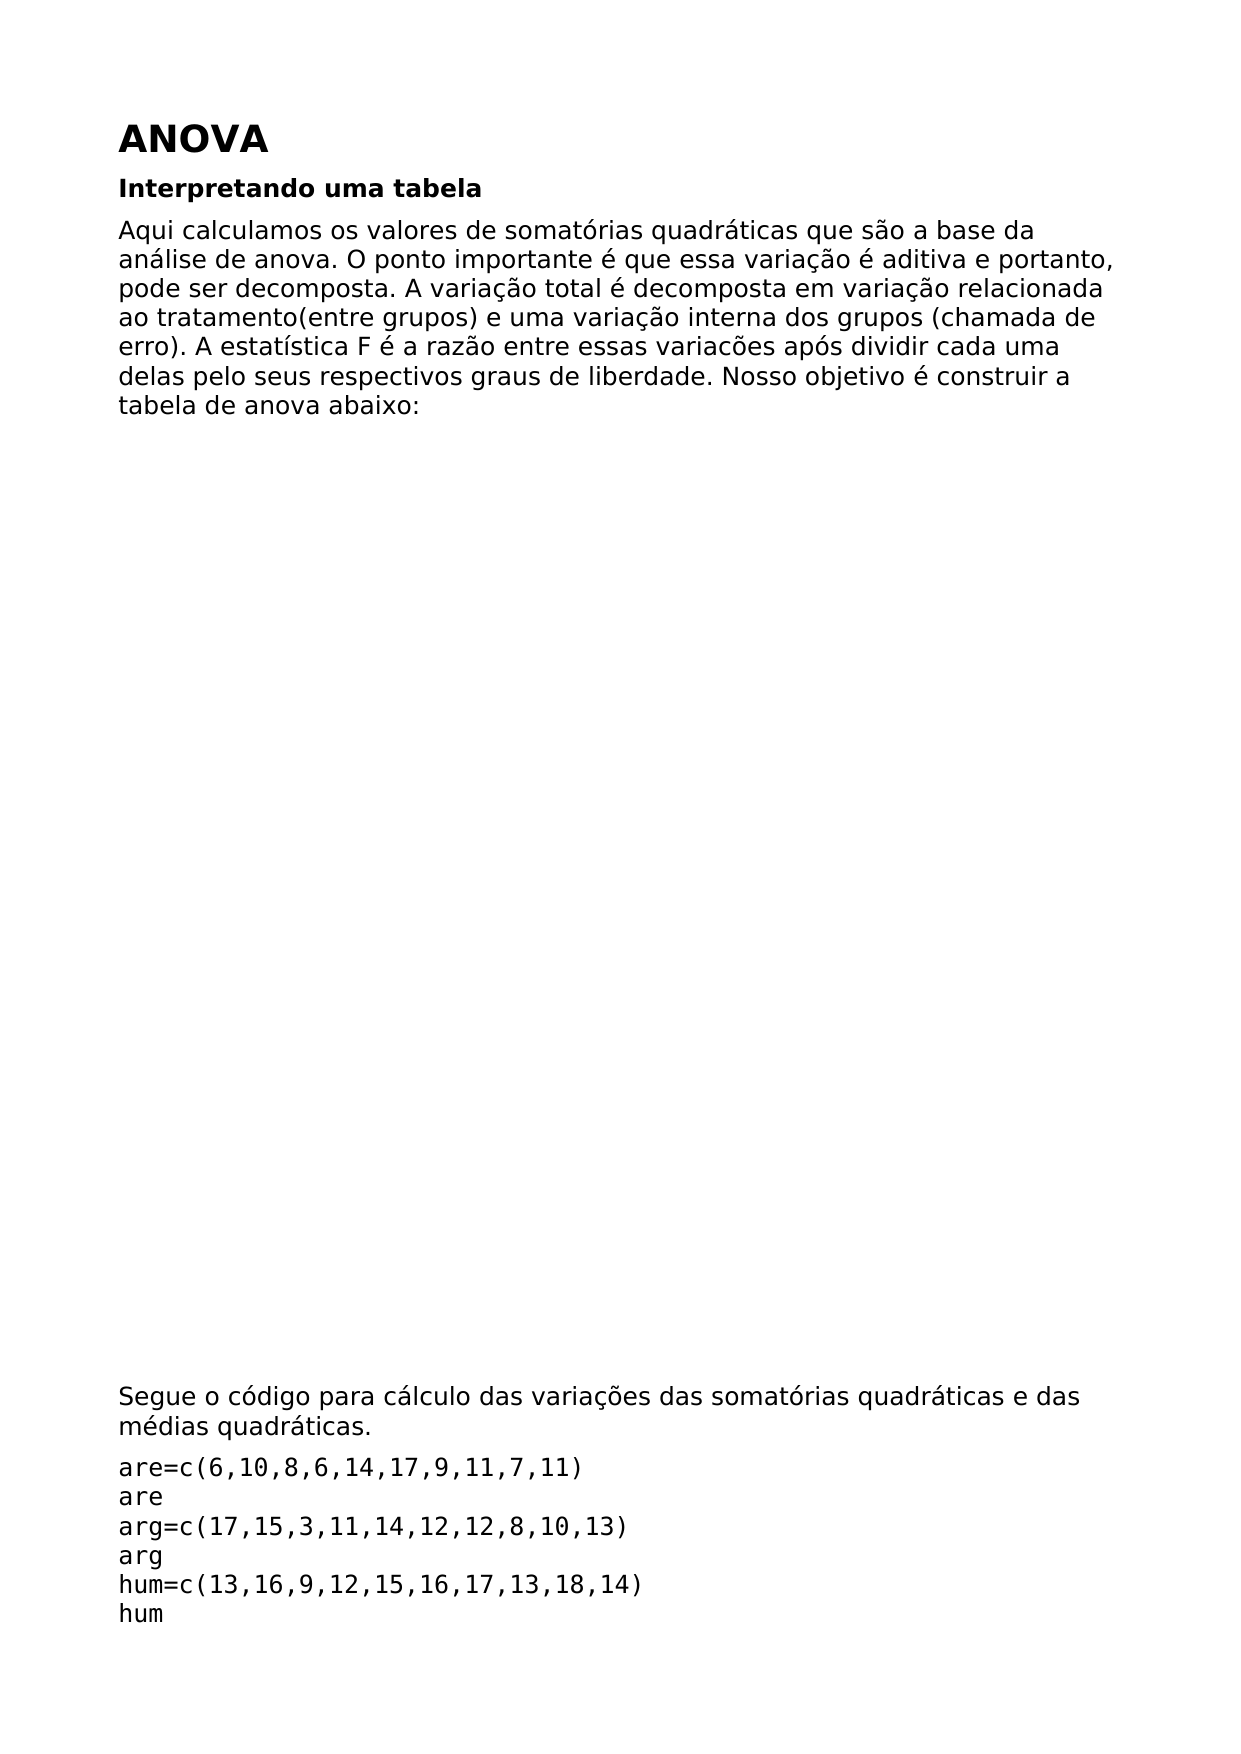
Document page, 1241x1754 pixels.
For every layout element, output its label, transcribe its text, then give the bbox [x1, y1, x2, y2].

text are=c(6,10,8,6,14,17,9,11,7,11) are arg=c(17,15,3,11,14,12,12,8,10,13) arg hum=c(13,16,9,12,15,16,17,13,18,14) hum [118, 1453, 1122, 1628]
text Segue o código para cálculo das variações das somatórias quadráticas e das médias quadráticas. [118, 1383, 1122, 1441]
text Aqui calculamos os valores de somatórias quadráticas que são a base da análise de anova. O ponto importante é que essa variação é aditiva e portanto, pode ser decomposta. A variação total é decomposta em variação relacionada ao tratamento(entre grupos) e uma variação interna dos grupos (chamada de erro). A estatística F é a razão entre essas variacões após dividir cada uma delas pelo seus respectivos graus de liberdade. Nosso objetivo é construir a tabela de anova abaixo: [118, 216, 1122, 420]
text Interpretando uma tabela [118, 174, 1122, 203]
subtitle ANOVA [118, 118, 1122, 162]
